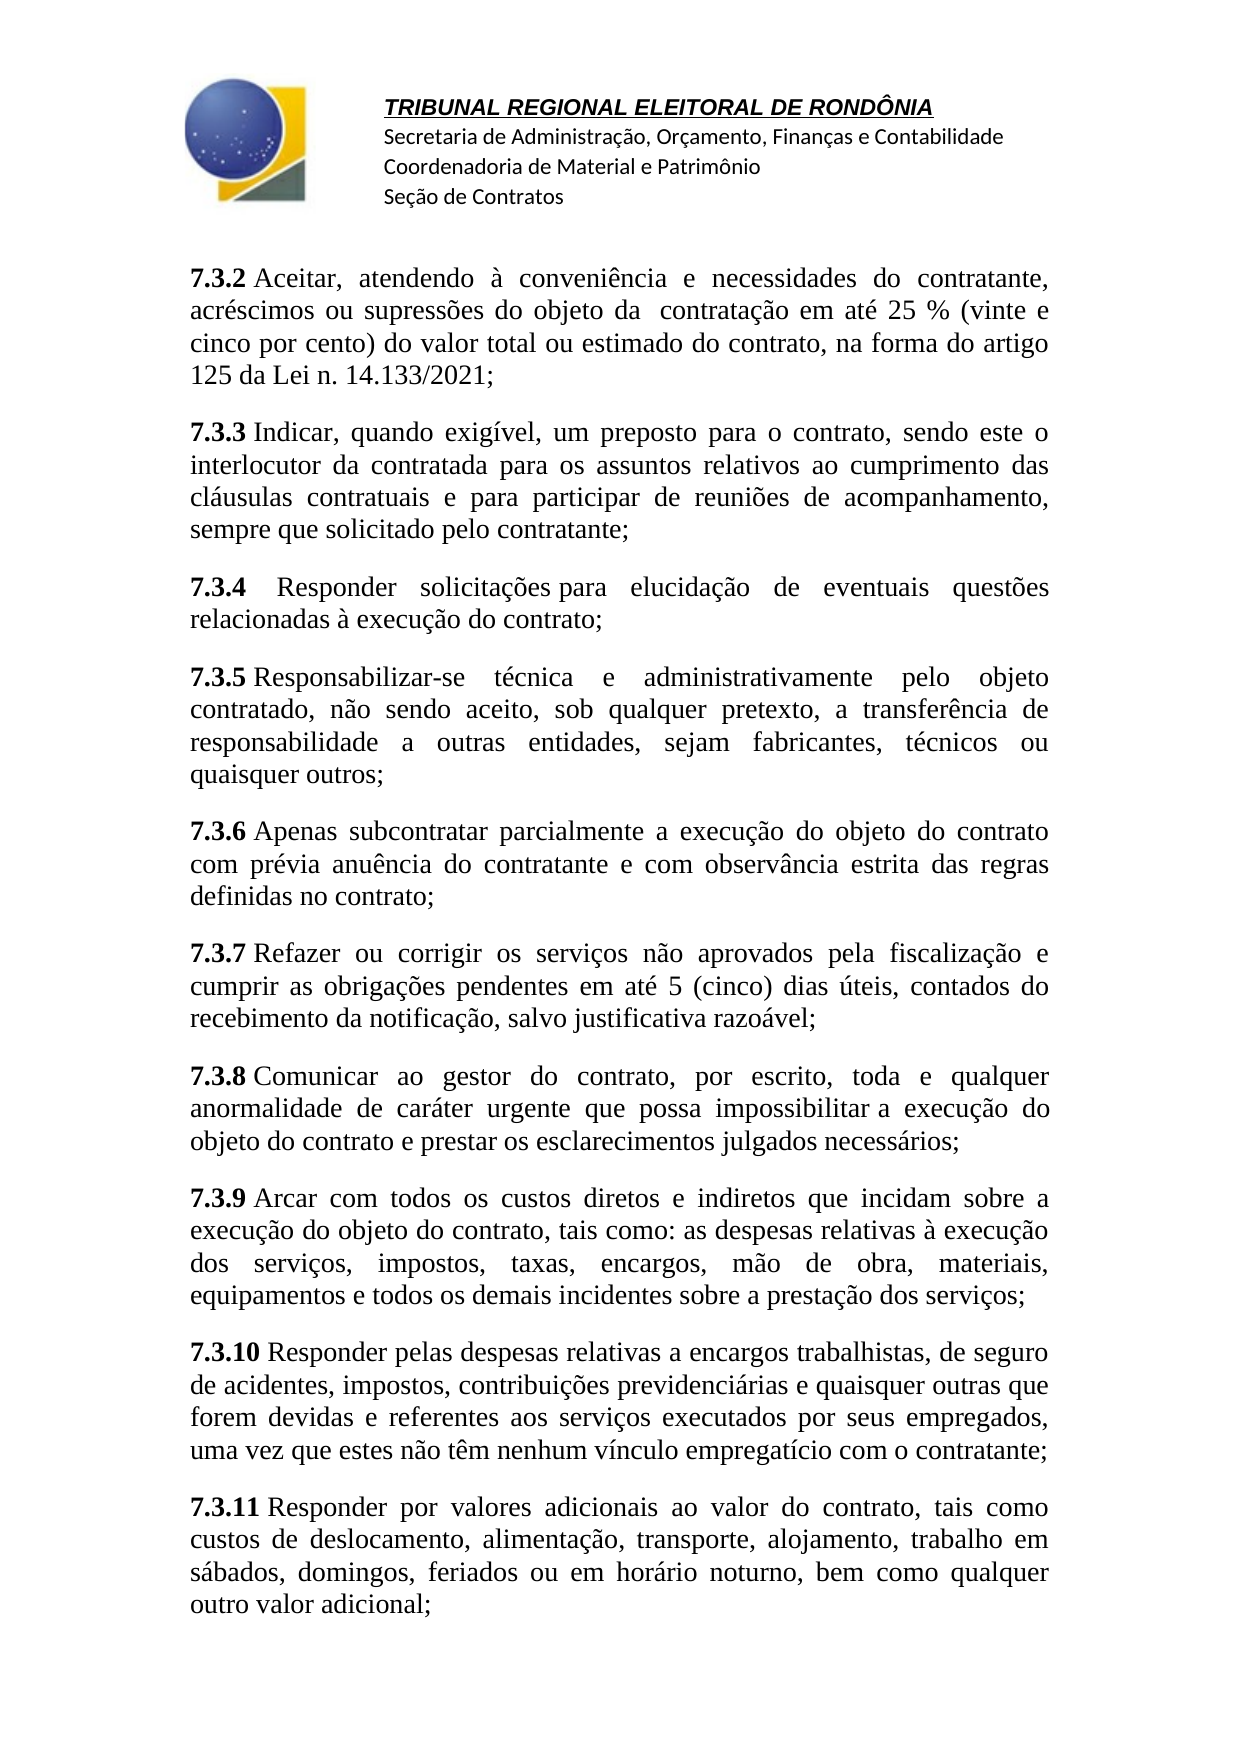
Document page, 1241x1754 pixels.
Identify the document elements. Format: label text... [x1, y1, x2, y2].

text 7.3.11 Responder por valores adicionais ao valor do contrato, tais como custos de deslocamento, alimentação, transporte, alojamento, trabalho em sábados, domingos, feriados ou em horário noturno, bem como qualquer outro valor adicional; [190, 1490, 1051, 1620]
text 7.3.2 Aceitar, atendendo à conveniência e necessidades do contratante, acréscimos ou supressões do objeto da contratação em até 25 % (vinte e cinco por cento) do valor total ou estimado do contrato, na forma do artigo 125 da Lei n. 14.133/2021; [190, 261, 1051, 390]
text 7.3.7 Refazer ou corrigir os serviços não aprovados pela fiscalização e cumprir as obrigações pendentes em até 5 (cinco) dias úteis, contados do recebimento da notificação, salvo justificativa razoável; [190, 937, 1051, 1034]
text 7.3.10 Responder pelas despesas relativas a encargos trabalhistas, de seguro de acidentes, impostos, contribuições previdenciárias e quaisquer outras que forem devidas e referentes aos serviços executados por seus empregados, uma vez que estes não têm nenhum vínculo empregatício com o contratante; [190, 1336, 1051, 1465]
text 7.3.8 Comunicar ao gestor do contrato, por escrito, toda e qualquer anormalidade de caráter urgente que possa impossibilitar a execução do objeto do contrato e prestar os esclarecimentos julgados necessários; [190, 1059, 1051, 1156]
text 7.3.3 Indicar, quando exigível, um preposto para o contrato, sendo este o interlocutor da contratada para os assuntos relativos ao cumprimento das cláusulas contratuais e para participar de reuniões de acompanhamento, sempre que solicitado pelo contratante; [190, 415, 1051, 545]
text 7.3.4 Responder solicitações para elucidação de eventuais questões relacionadas à execução do contrato; [190, 570, 1051, 635]
text 7.3.9 Arcar com todos os custos diretos e indiretos que incidam sobre a execução do objeto do contrato, tais como: as despesas relativas à execução dos serviços, impostos, taxas, encargos, mão de obra, materiais, equipamentos e todos os demais incidentes sobre a prestação dos serviços; [190, 1181, 1051, 1311]
text 7.3.6 Apenas subcontratar parcialmente a execução do objeto do contrato com prévia anuência do contratante e com observância estrita das regras definidas no contrato; [190, 814, 1051, 912]
text 7.3.5 Responsabilizar-se técnica e administrativamente pelo objeto contratado, não sendo aceito, sob qualquer pretexto, a transferência de responsabilidade a outras entidades, sejam fabricantes, técnicos ou quaisquer outros; [190, 660, 1051, 789]
